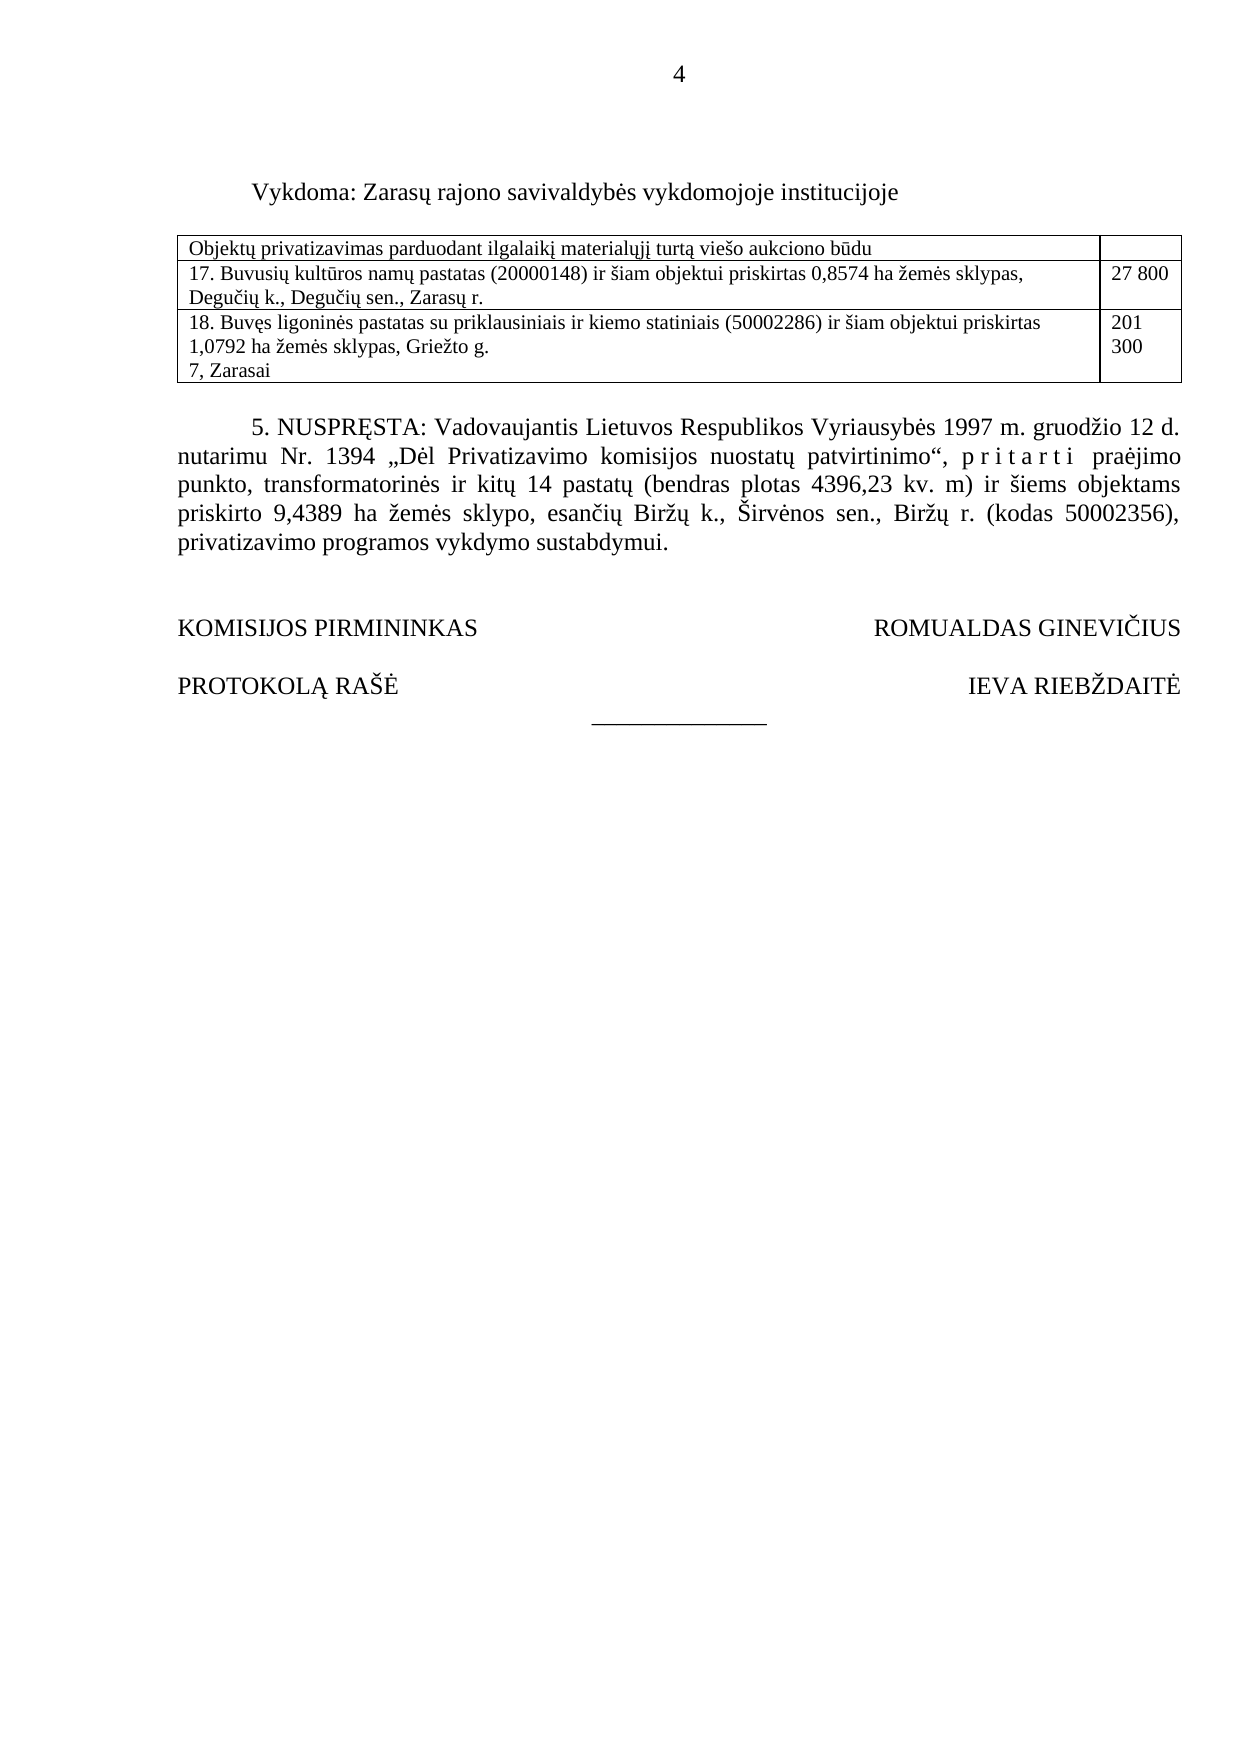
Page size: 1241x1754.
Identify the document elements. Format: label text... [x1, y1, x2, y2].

table_cell 27 800 [1101, 261, 1181, 309]
table_header Objektų privatizavimas parduodant ilgalaikį materialųjį turtą viešo aukciono būdu [178, 236, 1099, 260]
text 5. NUSPRĘSTA: Vadovaujantis Lietuvos Respublikos Vyriausybės 1997 m. gruodžio 12 d. nutarimu Nr. 1394 „Dėl Privatizavimo komisijos nuostatų patvirtinimo“, pritarti praėjimo punkto, transformatorinės ir kitų 14 pastatų (bendras plotas 4396,23 kv. m) ir šiems objektams priskirto 9,4389 ha žemės sklypo, esančių Biržų k., Širvėnos sen., Biržų r. (kodas 50002356), privatizavimo programos vykdymo sustabdymui. [177, 412, 1181, 556]
table_header [1101, 236, 1181, 260]
table_cell 17. Buvusių kultūros namų pastatas (20000148) ir šiam objektui priskirtas 0,8574 ha žemės sklypas, Degučių k., Degučių sen., Zarasų r. [178, 261, 1099, 309]
text ______________ [177, 699, 1181, 728]
text KOMISIJOS PIRMININKAS ROMUALDAS GINEVIČIUS [177, 613, 1181, 642]
table_cell 201 300 [1101, 310, 1181, 382]
text PROTOKOLĄ RAŠĖ IEVA RIEBŽDAITĖ [177, 671, 1181, 699]
table_cell 18. Buvęs ligoninės pastatas su priklausiniais ir kiemo statiniais (50002286) ir šiam objektui priskirtas 1,0792 ha žemės sklypas, Griežto g. 7, Zarasai [178, 310, 1099, 382]
text Vykdoma: Zarasų rajono savivaldybės vykdomojoje institucijoje [177, 177, 1181, 206]
